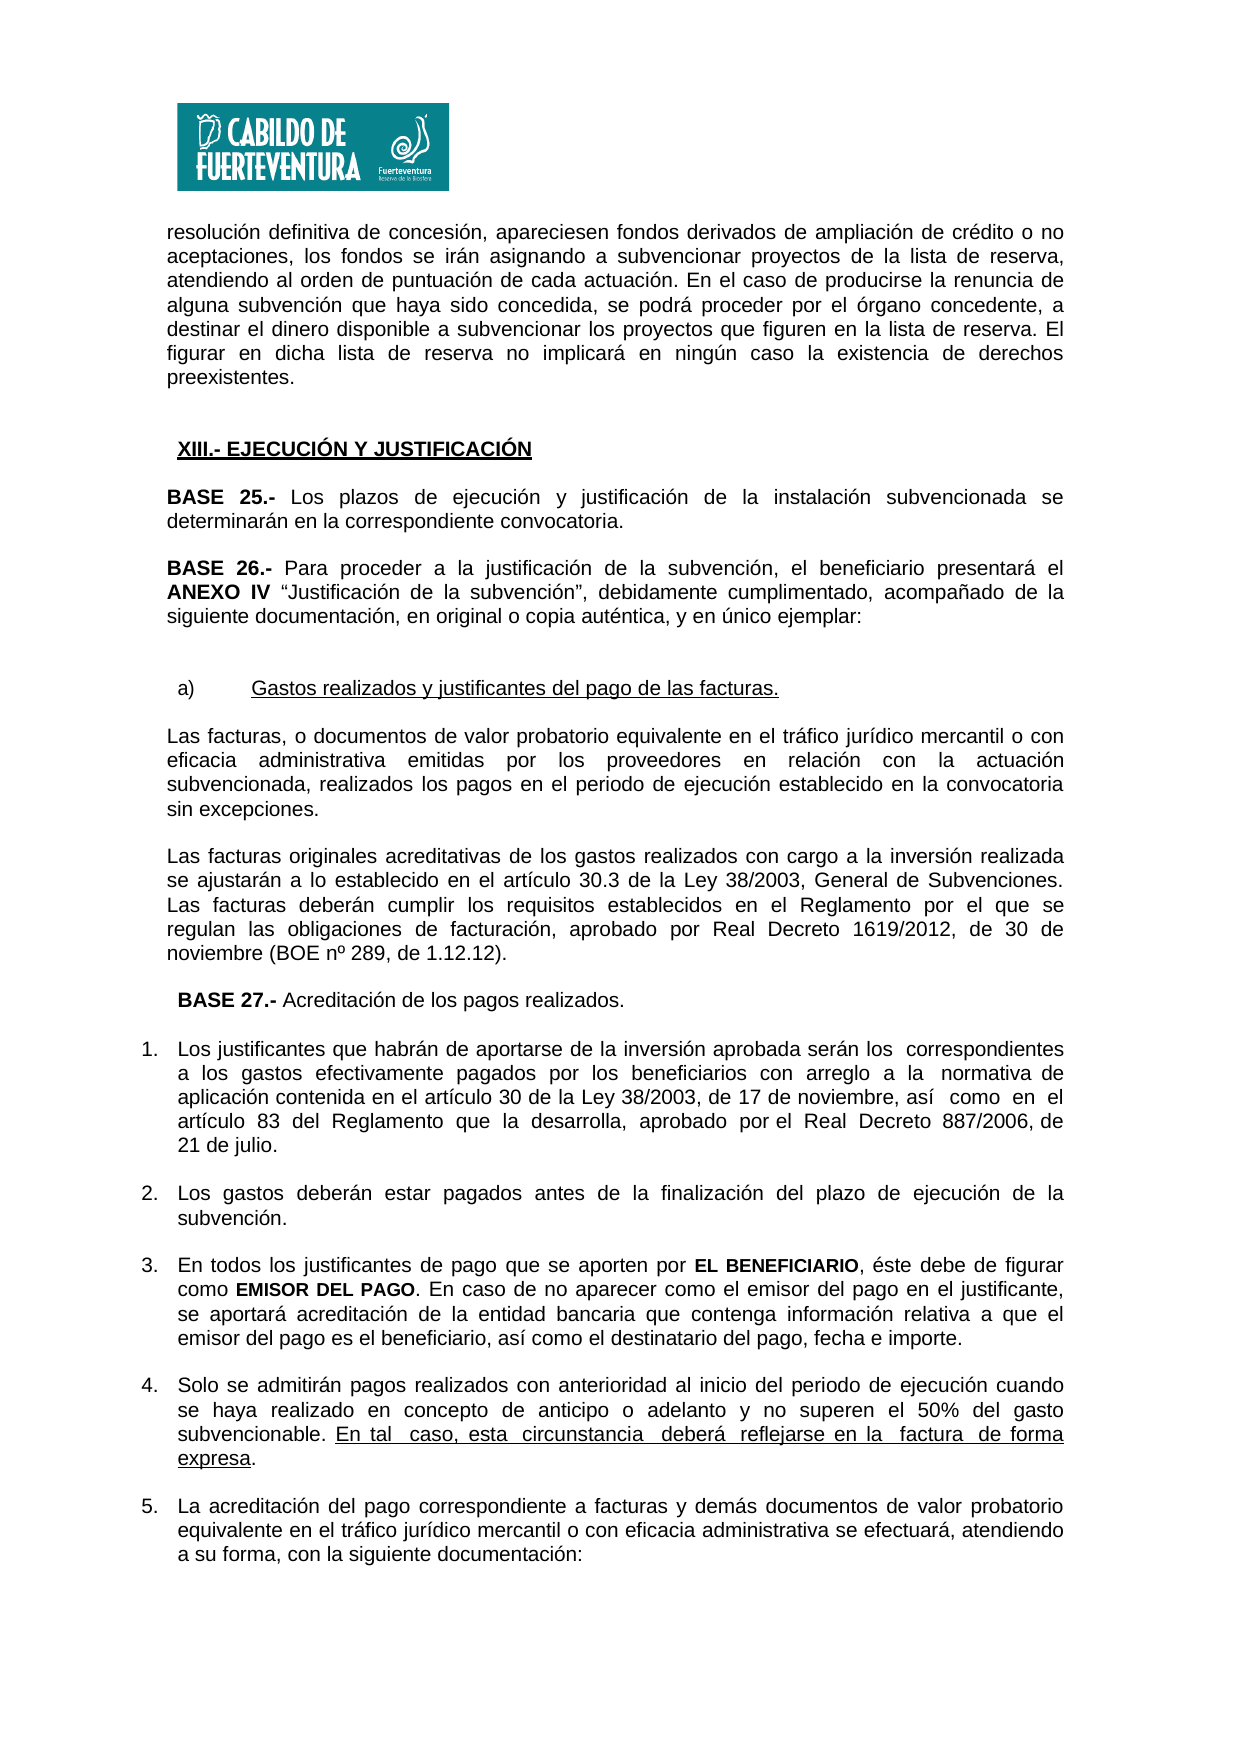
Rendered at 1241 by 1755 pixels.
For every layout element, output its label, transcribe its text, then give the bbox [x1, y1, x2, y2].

subtitle XIII.- EJECUCIÓN Y JUSTIFICACIÓN [177, 436, 1076, 460]
text BASE 25.- Los plazos de ejecución y justificación de la instalación subvencionada se determinarán en la correspondiente convocatoria. [167, 484, 1064, 533]
text a) Gastos realizados y justificantes del pago de las facturas. [177, 676, 1076, 700]
text resolución definitiva de concesión, apareciesen fondos derivados de ampliación de crédito o no aceptaciones, los fondos se irán asignando a subvencionar proyectos de la lista de reserva, atendiendo al orden de puntuación de cada actuación. En el caso de producirse la renuncia de alguna subvención que haya sido concedida, se podrá proceder por el órgano concedente, a destinar el dinero disponible a subvencionar los proyectos que figuren en la lista de reserva. El figurar en dicha lista de reserva no implicará en ningún caso la existencia de derechos preexistentes. [167, 220, 1064, 389]
list Los justificantes que habrán de aportarse de la inversión aprobada serán los correspondientes a los gastos efectivamente pagados por los beneficiarios con arreglo a la normativa de aplicación contenida en el artículo 30 de la Ley 38/2003, de 17 de noviembre, así como en el artículo 83 del Reglamento que la desarrolla, aprobado por el Real Decreto 887/2006, de 21 de julio. [167, 1037, 1064, 1157]
list La acreditación del pago correspondiente a facturas y demás documentos de valor probatorio equivalente en el tráfico jurídico mercantil o con eficacia administrativa se efectuará, atendiendo a su forma, con la siguiente documentación: [167, 1494, 1064, 1566]
list En todos los justificantes de pago que se aporten por EL BENEFICIARIO, éste debe de figurar como EMISOR DEL PAGO. En caso de no aparecer como el emisor del pago en el justificante, se aportará acreditación de la entidad bancaria que contenga información relativa a que el emisor del pago es el beneficiario, así como el destinatario del pago, fecha e importe. [167, 1253, 1064, 1349]
text BASE 26.- Para proceder a la justificación de la subvención, el beneficiario presentará el ANEXO IV “Justificación de la subvención”, debidamente cumplimentado, acompañado de la siguiente documentación, en original o copia auténtica, y en único ejemplar: [167, 556, 1064, 628]
text Las facturas originales acreditativas de los gastos realizados con cargo a la inversión realizada se ajustarán a lo establecido en el artículo 30.3 de la Ley 38/2003, General de Subvenciones. Las facturas deberán cumplir los requisitos establecidos en el Reglamento por el que se regulan las obligaciones de facturación, aprobado por Real Decreto 1619/2012, de 30 de noviembre (BOE nº 289, de 1.12.12). [167, 844, 1064, 965]
list Los gastos deberán estar pagados antes de la finalización del plazo de ejecución de la subvención. [167, 1181, 1064, 1229]
text Las facturas, o documentos de valor probatorio equivalente en el tráfico jurídico mercantil o con eficacia administrativa emitidas por los proveedores en relación con la actuación subvencionada, realizados los pagos en el periodo de ejecución establecido en la convocatoria sin excepciones. [167, 724, 1064, 820]
list Solo se admitirán pagos realizados con anterioridad al inicio del periodo de ejecución cuando se haya realizado en concepto de anticipo o adelanto y no superen el 50% del gasto subvencionable. En tal caso, esta circunstancia deberá reflejarse en la factura de forma expresa. [167, 1373, 1064, 1470]
text BASE 27.- Acreditación de los pagos realizados. [177, 988, 1076, 1012]
